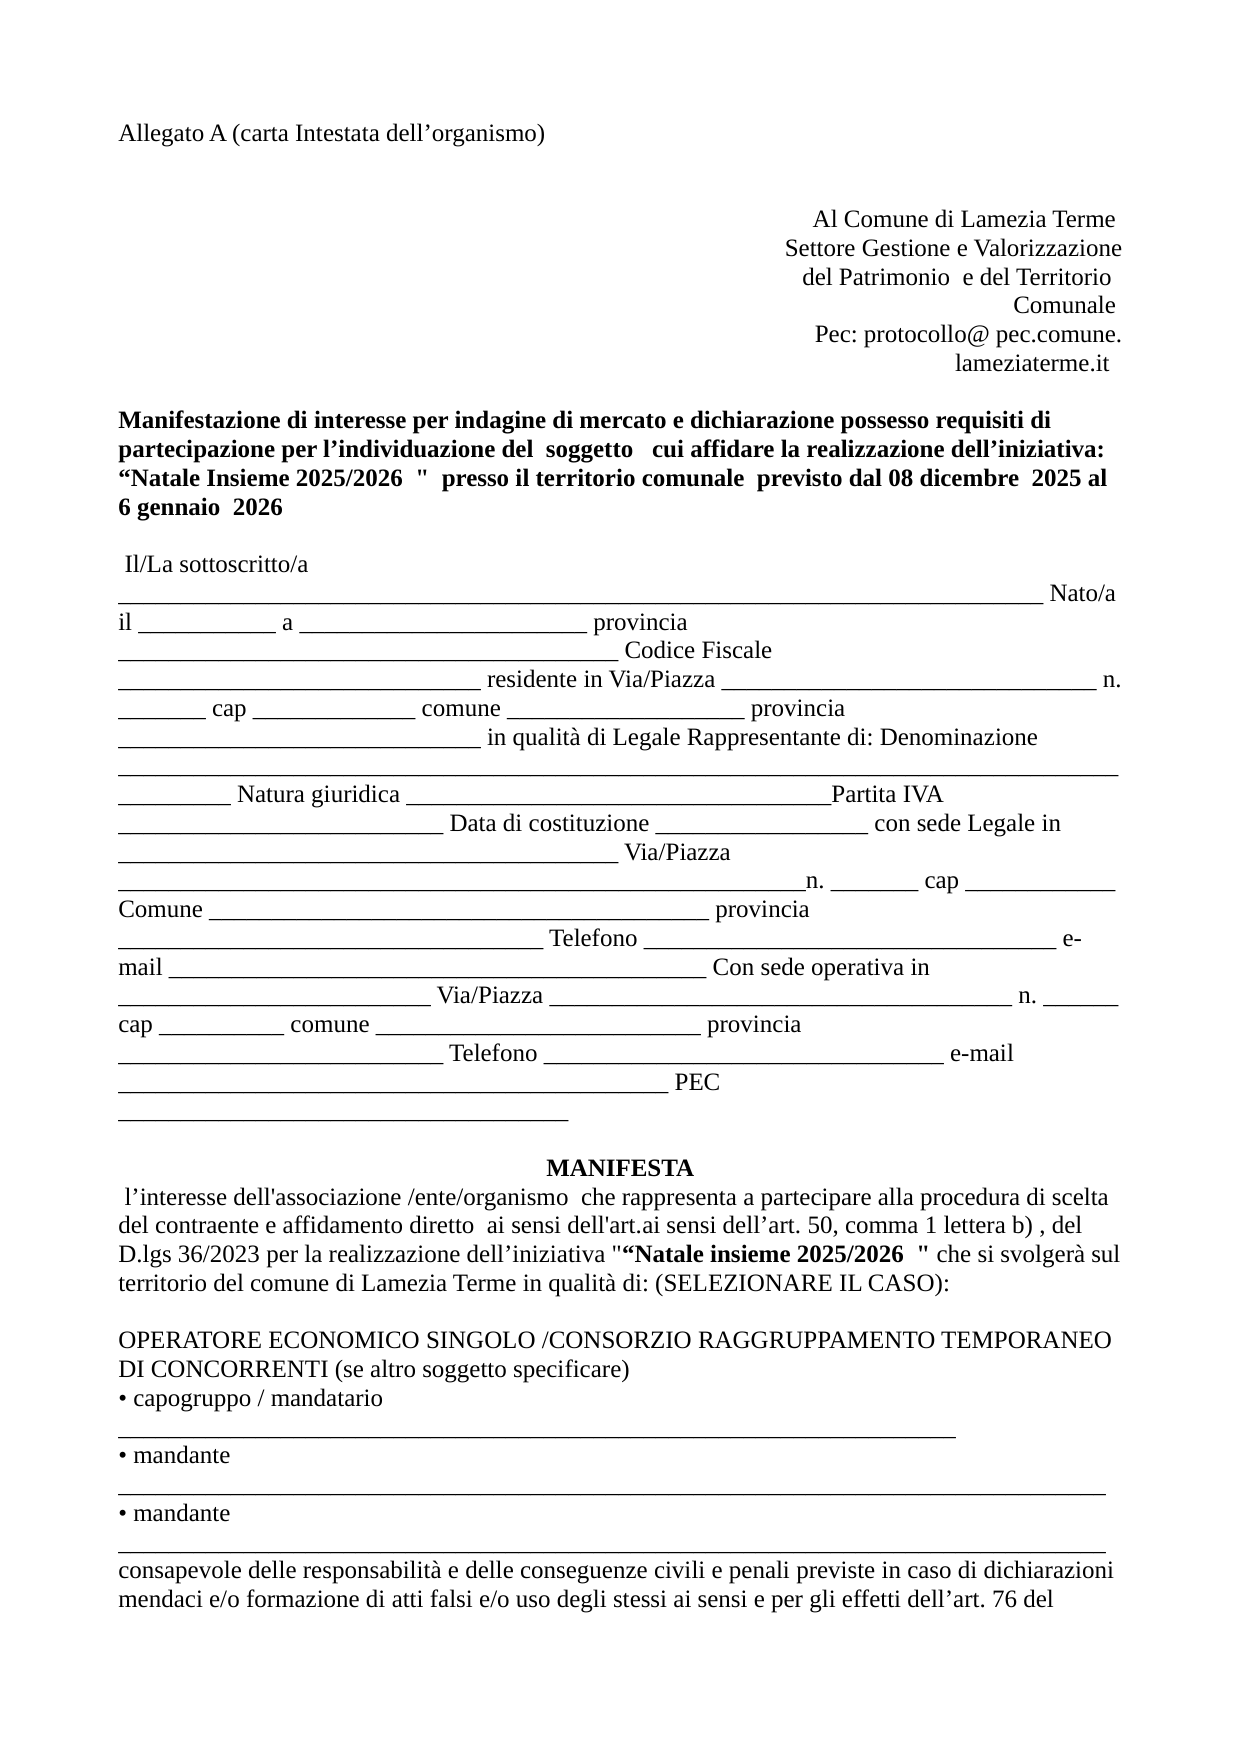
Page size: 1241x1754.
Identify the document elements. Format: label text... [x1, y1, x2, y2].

text Settore Gestione e Valorizzazione del Patrimonio e del Territorio Comunale [118, 233, 1122, 319]
text • mandante _______________________________________________________________________________ [118, 1441, 1122, 1498]
text • mandante _______________________________________________________________________________ consapevole delle responsabilità e delle conseguenze civili e penali previste in caso di dichiarazioni mendaci e/o formazione di atti falsi e/o uso degli stessi ai sensi e per gli effetti dell’art. 76 del [118, 1498, 1122, 1613]
text Al Comune di Lamezia Terme [118, 176, 1122, 233]
text Pec: protocollo@ pec.comune. [118, 319, 1122, 348]
text lameziaterme.it [118, 348, 1122, 377]
text MANIFESTA [118, 1153, 1122, 1182]
text Allegato A (carta Intestata dell’organismo) [118, 118, 1122, 147]
text OPERATORE ECONOMICO SINGOLO /CONSORZIO RAGGRUPPAMENTO TEMPORANEO DI CONCORRENTI (se altro soggetto specificare) [118, 1326, 1122, 1383]
text Il/La sottoscritto/a __________________________________________________________________________ Nato/a il ___________ a _______________________ provincia ________________________________________ Codice Fiscale _____________________________ residente in Via/Piazza ______________________________ n. _______ cap _____________ comune ___________________ provincia _____________________________ in qualità di Legale Rappresentante di: Denominazione _________________________________________________________________________________________ Natura giuridica __________________________________Partita IVA __________________________ Data di costituzione _________________ con sede Legale in ________________________________________ Via/Piazza _______________________________________________________n. _______ cap ____________ Comune ________________________________________ provincia __________________________________ Telefono _________________________________ e-mail ___________________________________________ Con sede operativa in _________________________ Via/Piazza _____________________________________ n. ______ cap __________ comune __________________________ provincia __________________________ Telefono ________________________________ e-mail ____________________________________________ PEC ____________________________________ [118, 549, 1122, 1124]
text Manifestazione di interesse per indagine di mercato e dichiarazione possesso requisiti di partecipazione per l’individuazione del soggetto cui affidare la realizzazione dell’iniziativa: “Natale Insieme 2025/2026 " presso il territorio comunale previsto dal 08 dicembre 2025 al 6 gennaio 2026 [118, 406, 1122, 521]
text • capogruppo / mandatario ___________________________________________________________________ [118, 1383, 1122, 1441]
text l’interesse dell'associazione /ente/organismo che rappresenta a partecipare alla procedura di scelta del contraente e affidamento diretto ai sensi dell'art.ai sensi dell’art. 50, comma 1 lettera b) , del D.lgs 36/2023 per la realizzazione dell’iniziativa "“Natale insieme 2025/2026 " che si svolgerà sul territorio del comune di Lamezia Terme in qualità di: (SELEZIONARE IL CASO): [118, 1182, 1122, 1297]
